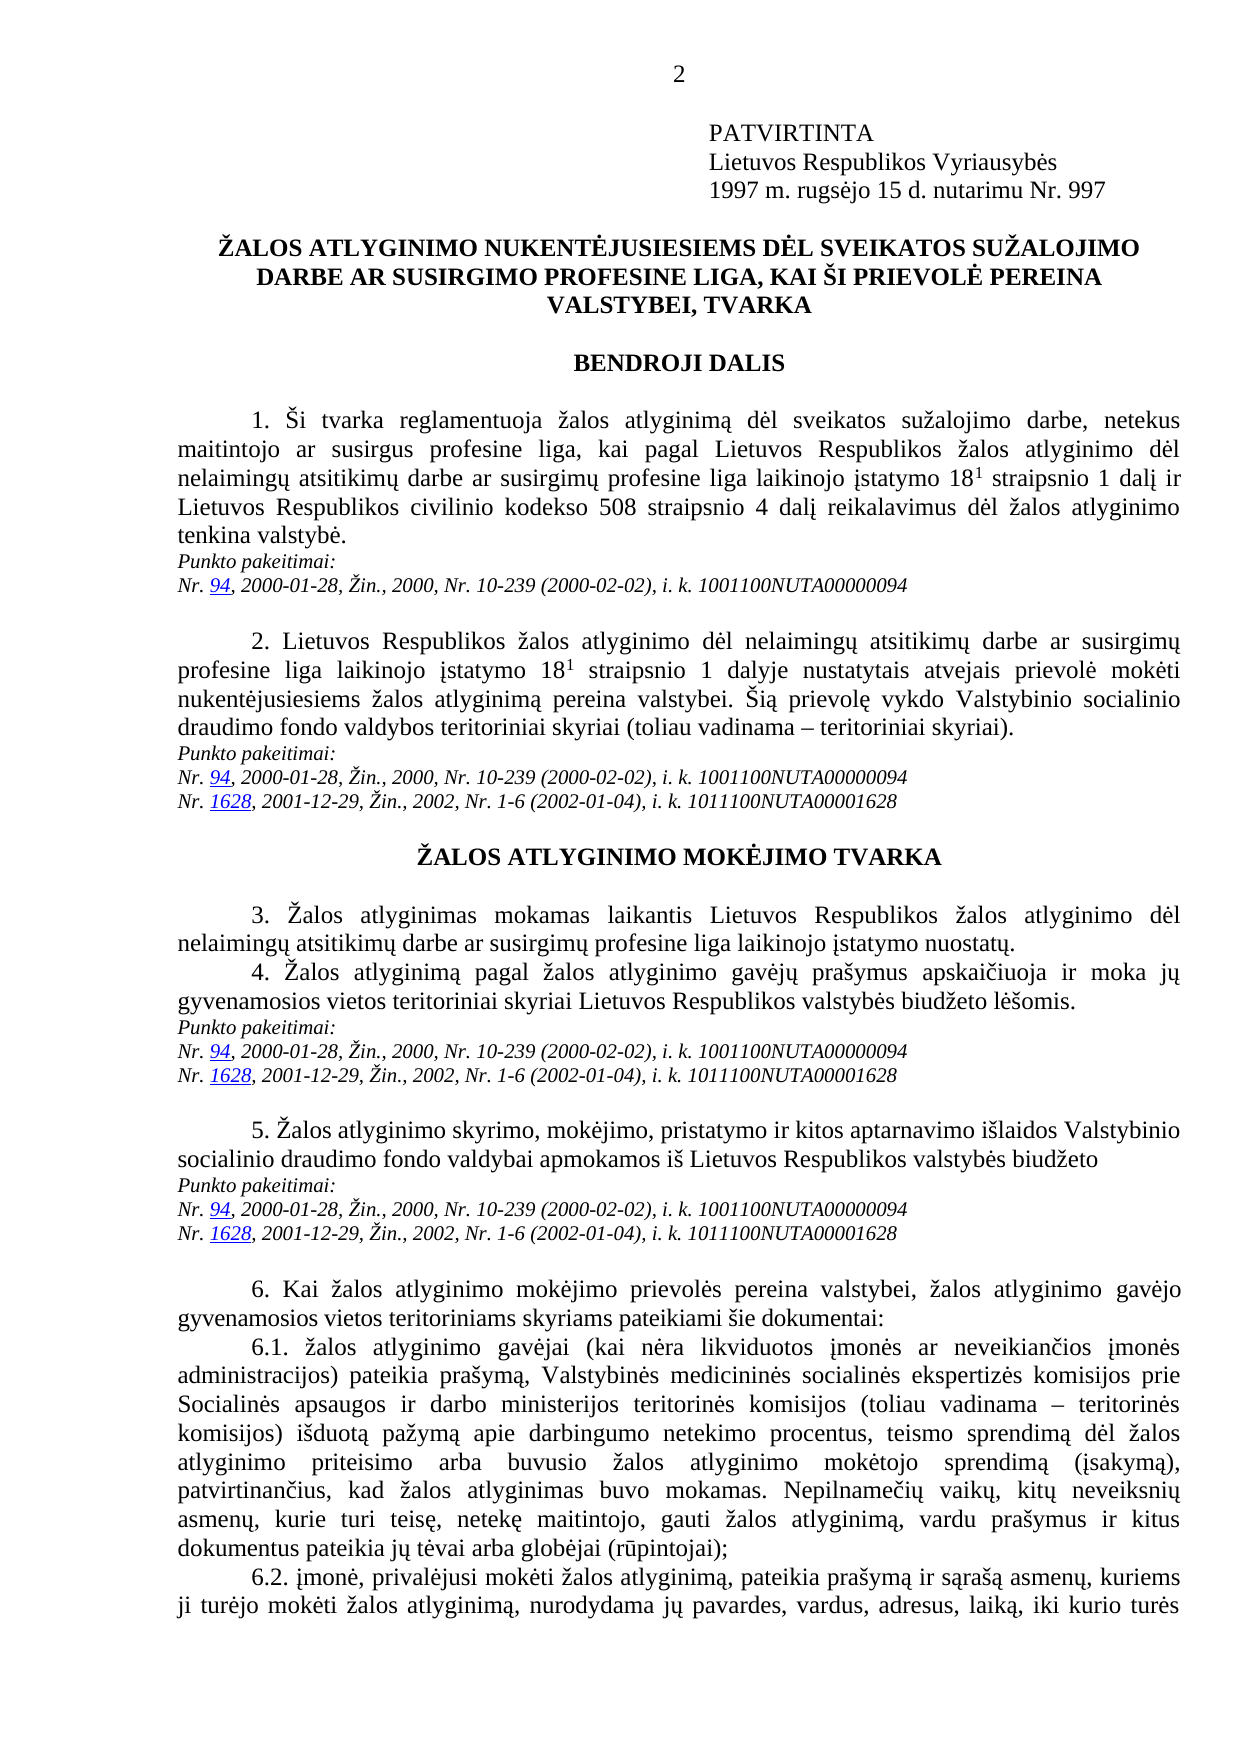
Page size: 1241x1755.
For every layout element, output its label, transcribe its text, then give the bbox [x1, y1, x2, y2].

text 6. Kai žalos atlyginimo mokėjimo prievolės pereina valstybei, žalos atlyginimo gavėjo gyvenamosios vietos teritoriniams skyriams pateikiami šie dokumentai: [177, 1274, 1181, 1332]
text Žalos atlyginimo nukentėjusiesiems dėl sveikatos sužalojimo [177, 233, 1181, 262]
text Nr. 94, 2000-01-28, Žin., 2000, Nr. 10-239 (2000-02-02), i. k. 1001100NUTA00000094 [177, 1197, 1181, 1221]
text Lietuvos Respublikos Vyriausybės [177, 147, 1181, 176]
text 2. Lietuvos Respublikos žalos atlyginimo dėl nelaimingų atsitikimų darbe ar susirgimų profesine liga laikinojo įstatymo 181 straipsnio 1 dalyje nustatytais atvejais prievolė mokėti nukentėjusiesiems žalos atlyginimą pereina valstybei. Šią prievolę vykdo Valstybinio socialinio draudimo fondo valdybos teritoriniai skyriai (toliau vadinama – teritoriniai skyriai). [177, 626, 1181, 741]
text valstybei, tvarka [177, 291, 1181, 319]
text 5. Žalos atlyginimo skyrimo, mokėjimo, pristatymo ir kitos aptarnavimo išlaidos Valstybinio socialinio draudimo fondo valdybai apmokamos iš Lietuvos Respublikos valstybės biudžeto [177, 1116, 1181, 1173]
text PATVIRTINTA [709, 118, 1181, 147]
text Nr. 94, 2000-01-28, Žin., 2000, Nr. 10-239 (2000-02-02), i. k. 1001100NUTA00000094 [177, 1039, 1181, 1063]
text Bendroji dalis [177, 348, 1181, 377]
text Punkto pakeitimai: [177, 1173, 1181, 1197]
text Nr. 94, 2000-01-28, Žin., 2000, Nr. 10-239 (2000-02-02), i. k. 1001100NUTA00000094 [177, 765, 1181, 789]
text 1997 m. rugsėjo 15 d. nutarimu Nr. 997 [177, 176, 1181, 204]
text Punkto pakeitimai: [177, 741, 1181, 765]
text 6.2. įmonė, privalėjusi mokėti žalos atlyginimą, pateikia prašymą ir sąrašą asmenų, kuriems ji turėjo mokėti žalos atlyginimą, nurodydama jų pavardes, vardus, adresus, laiką, iki kurio turės [177, 1562, 1181, 1619]
text Nr. 1628, 2001-12-29, Žin., 2002, Nr. 1-6 (2002-01-04), i. k. 1011100NUTA00001628 [177, 1221, 1181, 1245]
text Nr. 1628, 2001-12-29, Žin., 2002, Nr. 1-6 (2002-01-04), i. k. 1011100NUTA00001628 [177, 789, 1181, 813]
text 4. Žalos atlyginimą pagal žalos atlyginimo gavėjų prašymus apskaičiuoja ir moka jų gyvenamosios vietos teritoriniai skyriai Lietuvos Respublikos valstybės biudžeto lėšomis. [177, 957, 1181, 1015]
text 6.1. žalos atlyginimo gavėjai (kai nėra likviduotos įmonės ar neveikiančios įmonės administracijos) pateikia prašymą, Valstybinės medicininės socialinės ekspertizės komisijos prie Socialinės apsaugos ir darbo ministerijos teritorinės komisijos (toliau vadinama – teritorinės komisijos) išduotą pažymą apie darbingumo netekimo procentus, teismo sprendimą dėl žalos atlyginimo priteisimo arba buvusio žalos atlyginimo mokėtojo sprendimą (įsakymą), patvirtinančius, kad žalos atlyginimas buvo mokamas. Nepilnamečių vaikų, kitų neveiksnių asmenų, kurie turi teisę, netekę maitintojo, gauti žalos atlyginimą, vardu prašymus ir kitus dokumentus pateikia jų tėvai arba globėjai (rūpintojai); [177, 1332, 1181, 1562]
text Nr. 1628, 2001-12-29, Žin., 2002, Nr. 1-6 (2002-01-04), i. k. 1011100NUTA00001628 [177, 1063, 1181, 1087]
text 1. Ši tvarka reglamentuoja žalos atlyginimą dėl sveikatos sužalojimo darbe, netekus maitintojo ar susirgus profesine liga, kai pagal Lietuvos Respublikos žalos atlyginimo dėl nelaimingų atsitikimų darbe ar susirgimų profesine liga laikinojo įstatymo 181 straipsnio 1 dalį ir Lietuvos Respublikos civilinio kodekso 508 straipsnio 4 dalį reikalavimus dėl žalos atlyginimo tenkina valstybė. [177, 406, 1181, 549]
text 3. Žalos atlyginimas mokamas laikantis Lietuvos Respublikos žalos atlyginimo dėl nelaimingų atsitikimų darbe ar susirgimų profesine liga laikinojo įstatymo nuostatų. [177, 900, 1181, 957]
text Punkto pakeitimai: [177, 549, 1181, 573]
text Punkto pakeitimai: [177, 1015, 1181, 1039]
text Nr. 94, 2000-01-28, Žin., 2000, Nr. 10-239 (2000-02-02), i. k. 1001100NUTA00000094 [177, 573, 1181, 597]
text darbe ar susirgimo profesine liga, kai ši prievolė pereina [177, 262, 1181, 291]
text Žalos atlyginimo mokėjimo tvarka [177, 842, 1181, 871]
